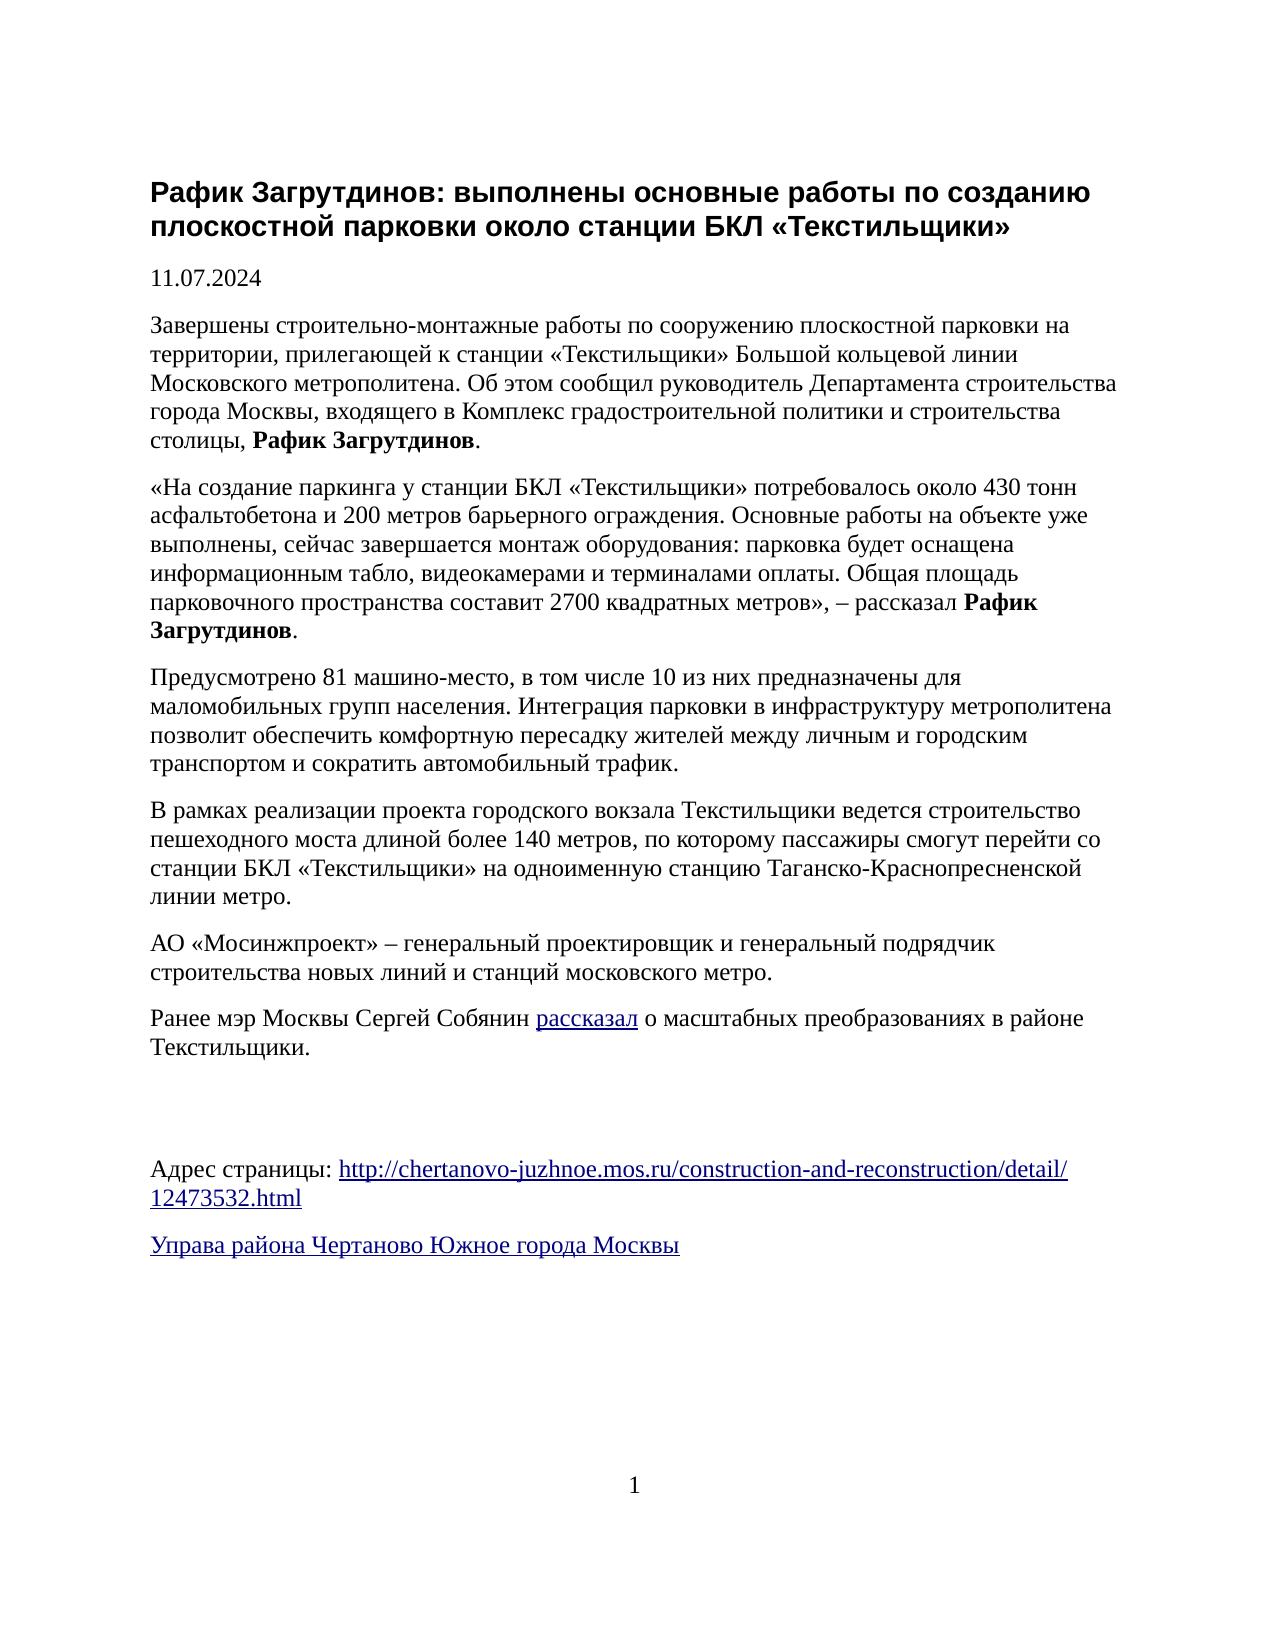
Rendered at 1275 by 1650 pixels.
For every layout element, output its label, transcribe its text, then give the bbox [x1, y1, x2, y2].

text Завершены строительно-монтажные работы по сооружению плоскостной парковки на территории, прилегающей к станции «Текстильщики» Большой кольцевой линии Московского метрополитена. Об этом сообщил руководитель Департамента строительства города Москвы, входящего в Комплекс градостроительной политики и строительства столицы, Рафик Загрутдинов. [150, 310, 1125, 454]
text В рамках реализации проекта городского вокзала Текстильщики ведется строительство пешеходного моста длиной более 140 метров, по которому пассажиры смогут перейти со станции БКЛ «Текстильщики» на одноименную станцию Таганско-Краснопресненской линии метро. [150, 795, 1125, 910]
text 11.07.2024 [150, 263, 1125, 292]
text Ранее мэр Москвы Сергей Собянин рассказал о масштабных преобразованиях в районе Текстильщики. [150, 1003, 1125, 1061]
text Управа района Чертаново Южное города Москвы [150, 1230, 1125, 1258]
text «На создание паркинга у станции БКЛ «Текстильщики» потребовалось около 430 тонн асфальтобетона и 200 метров барьерного ограждения. Основные работы на объекте уже выполнены, сейчас завершается монтаж оборудования: парковка будет оснащена информационным табло, видеокамерами и терминалами оплаты. Общая площадь парковочного пространства составит 2700 квадратных метров», – рассказал Рафик Загрутдинов. [150, 472, 1125, 644]
text АО «Мосинжпроект» – генеральный проектировщик и генеральный подрядчик строительства новых линий и станций московского метро. [150, 928, 1125, 986]
subtitle Рафик Загрутдинов: выполнены основные работы по созданию плоскостной парковки около станции БКЛ «Текстильщики» [150, 175, 1125, 242]
text Предусмотрено 81 машино-место, в том числе 10 из них предназначены для маломобильных групп населения. Интеграция парковки в инфраструктуру метрополитена позволит обеспечить комфортную пересадку жителей между личным и городским транспортом и сократить автомобильный трафик. [150, 662, 1125, 777]
text Адрес страницы: http://chertanovo-juzhnoe.mos.ru/construction-and-reconstruction/detail/12473532.html [150, 1154, 1125, 1212]
